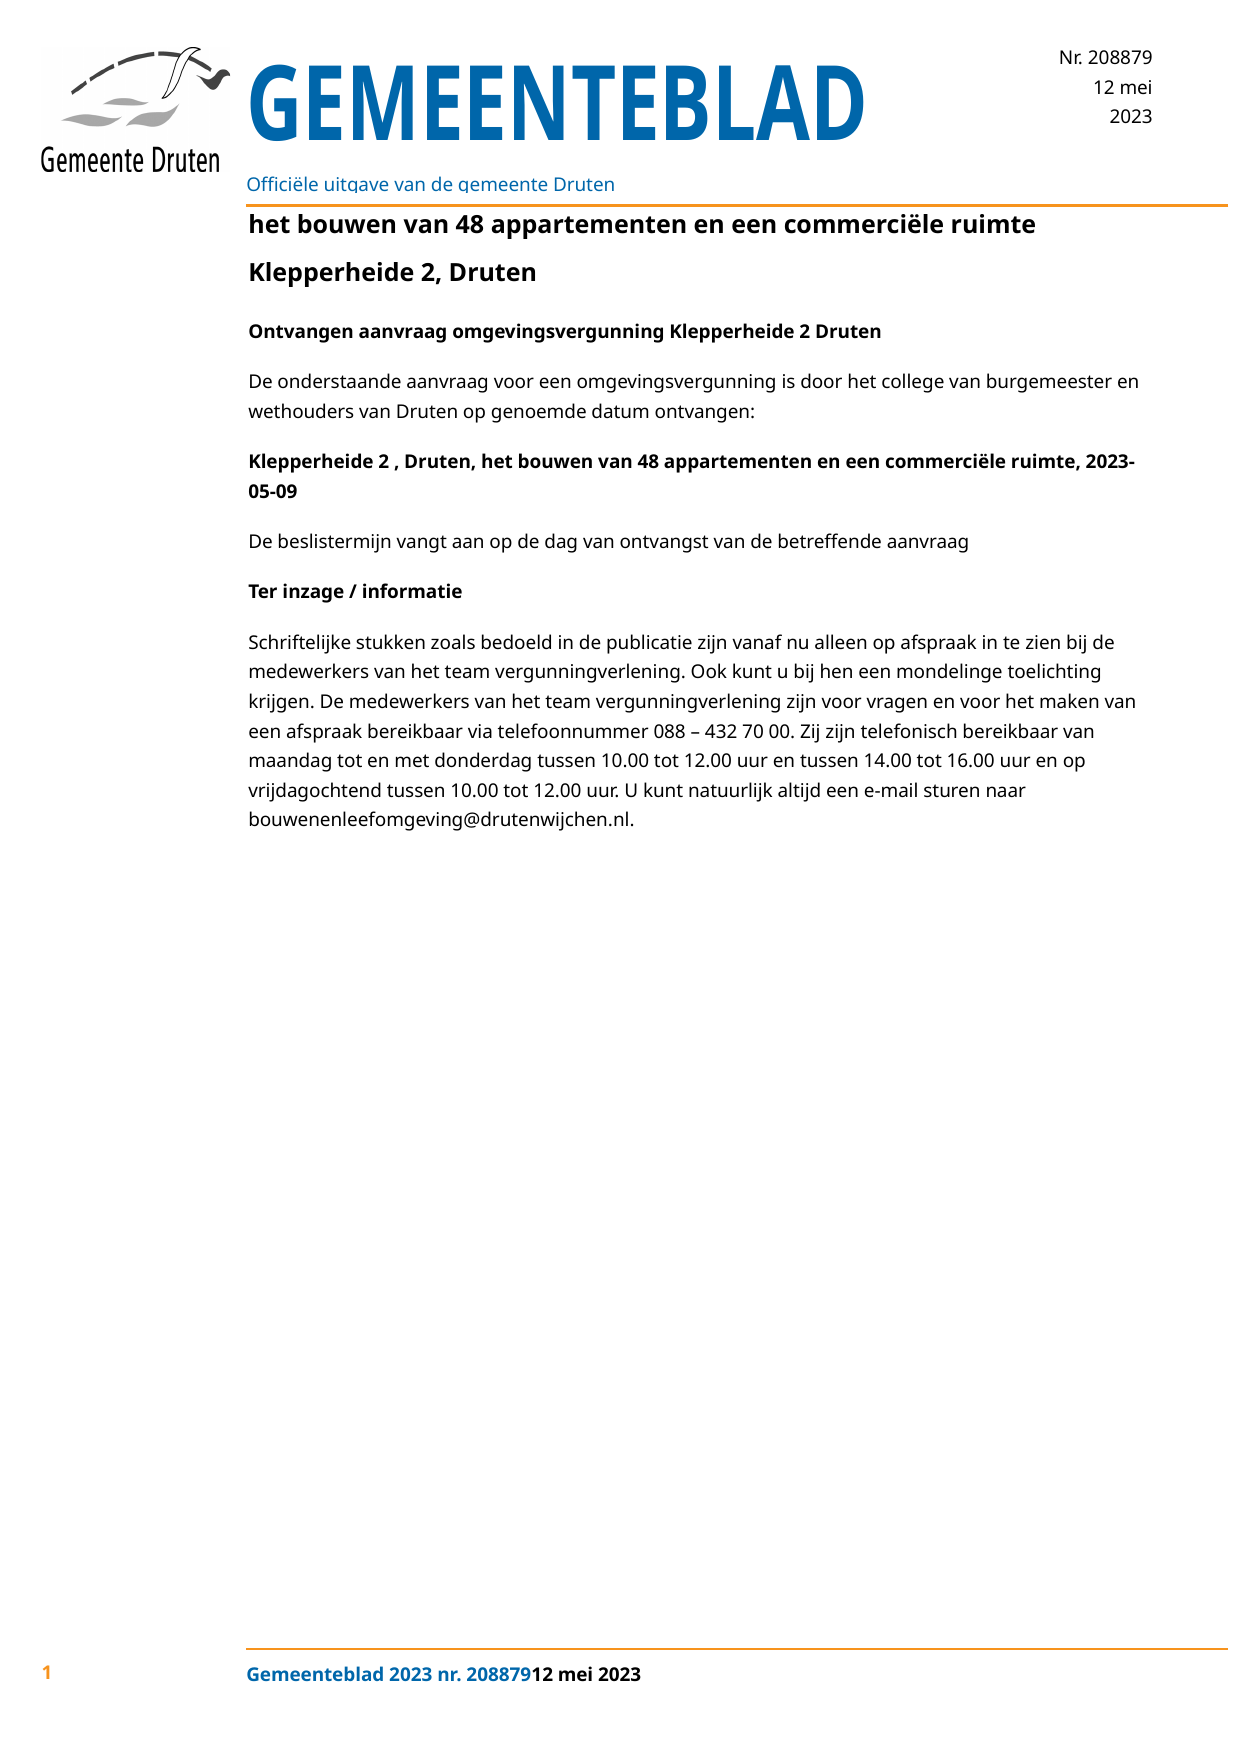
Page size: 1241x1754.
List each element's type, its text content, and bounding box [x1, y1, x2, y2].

text het bouwen van 48 appartementen en een commerciële ruimte Klepperheide 2, Druten [248, 207, 1152, 288]
text Ontvangen aanvraag omgevingsvergunning Klepperheide 2 Druten [248, 318, 1152, 344]
text Schriftelijke stukken zoals bedoeld in de publicatie zijn vanaf nu alleen op afspraak in te zien bij de medewerkers van het team vergunningverlening. Ook kunt u bij hen een mondelinge toelichting krijgen. De medewerkers van het team vergunningverlening zijn voor vragen en voor het maken van een afspraak bereikbaar via telefoonnummer 088 – 432 70 00. Zij zijn telefonisch bereikbaar van maandag tot en met donderdag tussen 10.00 tot 12.00 uur en tussen 14.00 tot 16.00 uur en op vrijdagochtend tussen 10.00 tot 12.00 uur. U kunt natuurlijk altijd een e-mail sturen naar bouwenenleefomgeving@drutenwijchen.nl. [248, 629, 1152, 832]
text Ter inzage / informatie [248, 579, 1152, 604]
picture [41, 47, 231, 172]
text De beslistermijn vangt aan op de dag van ontvangst van de betreffende aanvraag [248, 528, 1152, 554]
text Klepperheide 2 , Druten, het bouwen van 48 appartementen en een commerciële ruimte, 2023-05-09 [248, 448, 1152, 504]
text De onderstaande aanvraag voor een omgevingsvergunning is door het college van burgemeester en wethouders van Druten op genoemde datum ontvangen: [248, 368, 1152, 424]
